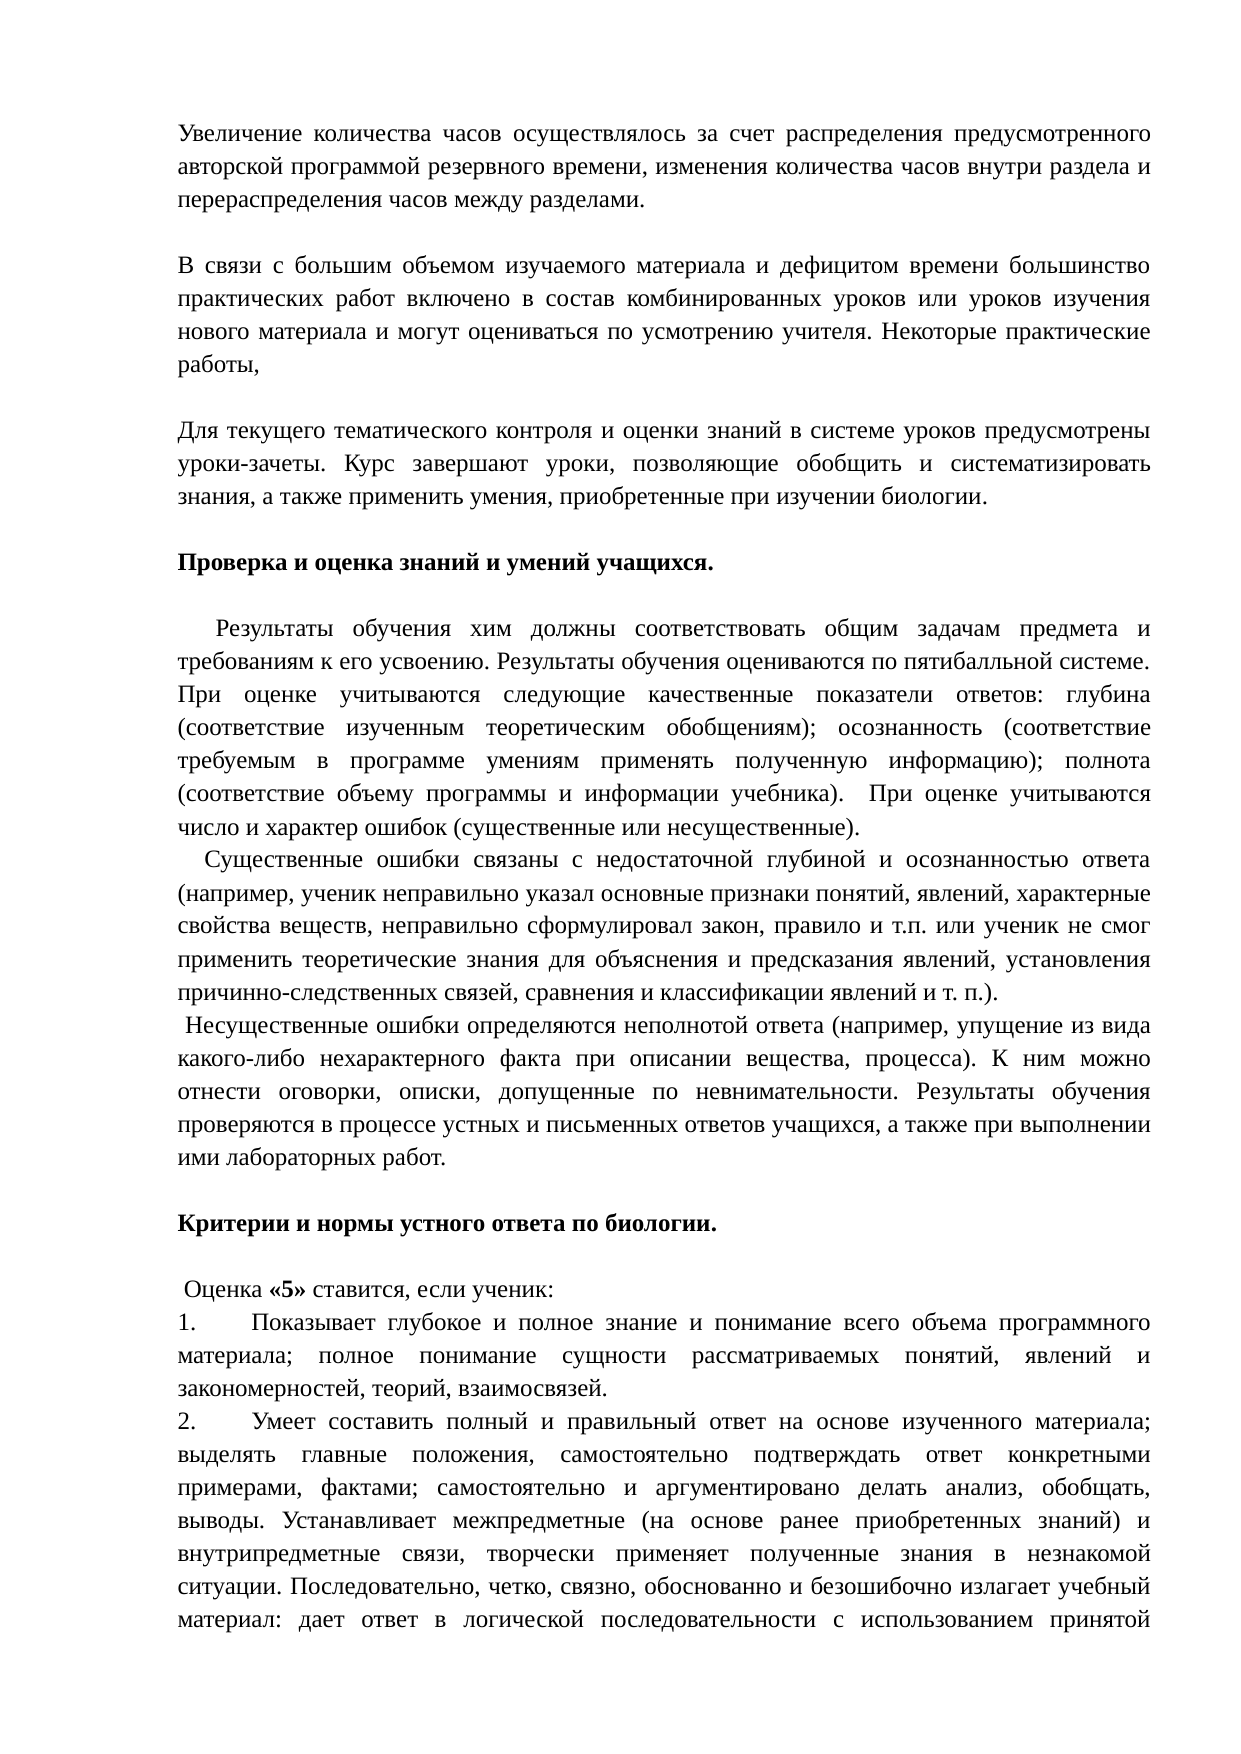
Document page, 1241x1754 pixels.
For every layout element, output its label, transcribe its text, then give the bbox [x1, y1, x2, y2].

text 2. Умеет составить полный и правильный ответ на основе изученного материала; выделять главные положения, самостоятельно подтверждать ответ конкретными примерами, фактами; самостоятельно и аргументировано делать анализ, обобщать, выводы. Устанавливает межпредметные (на основе ранее приобретенных знаний) и внутрипредметные связи, творчески применяет полученные знания в незнакомой ситуации. Последовательно, четко, связно, обоснованно и безошибочно излагает учебный материал: дает ответ в логической последовательности с использованием принятой [177, 1406, 1152, 1633]
text Критерии и нормы устного ответа по биологии. [177, 1208, 1152, 1237]
text Результаты обучения хим должны соответствовать общим задачам предмета и требованиям к его усвоению. Результаты обучения оцениваются по пятибалльной системе. При оценке учитываются следующие качественные показатели ответов: глубина (соответствие изученным теоретическим обобщениям); осознанность (соответствие требуемым в программе умениям применять полученную информацию); полнота (соответствие объему программы и информации учебника). При оценке учитываются число и характер ошибок (существенные или несущественные). [177, 613, 1152, 840]
text 1. Показывает глубокое и полное знание и понимание всего объема программного материала; полное понимание сущности рассматриваемых понятий, явлений и закономерностей, теорий, взаимосвязей. [177, 1307, 1152, 1402]
text В связи с большим объемом изучаемого материала и дефицитом времени большинство практических работ включено в состав комбинированных уроков или уроков изучения нового материала и могут оцениваться по усмотрению учителя. Некоторые практические работы, [177, 250, 1152, 378]
text Увеличение количества часов осуществлялось за счет распределения предусмотренного авторской программой резервного времени, изменения количества часов внутри раздела и перераспределения часов между разделами. [177, 118, 1152, 213]
text Для текущего тематического контроля и оценки знаний в системе уроков предусмотрены уроки-зачеты. Курс завершают уроки, позволяющие обобщить и систематизировать знания, а также применить умения, приобретенные при изучении биологии. [177, 415, 1152, 510]
text Проверка и оценка знаний и умений учащихся. [177, 547, 1152, 576]
text Несущественные ошибки определяются неполнотой ответа (например, упущение из вида какого-либо нехарактерного факта при описании вещества, процесса). К ним можно отнести оговорки, описки, допущенные по невнимательности. Результаты обучения проверяются в процессе устных и письменных ответов учащихся, а также при выполнении ими лабораторных работ. [177, 1010, 1152, 1171]
text Оценка «5» ставится, если ученик: [177, 1274, 1152, 1303]
text Существенные ошибки связаны с недостаточной глубиной и осознанностью ответа (например, ученик неправильно указал основные признаки понятий, явлений, характерные свойства веществ, неправильно сформулировал закон, правило и т.п. или ученик не смог применить теоретические знания для объяснения и предсказания явлений, установления причинно-следственных связей, сравнения и классификации явлений и т. п.). [177, 844, 1152, 1005]
